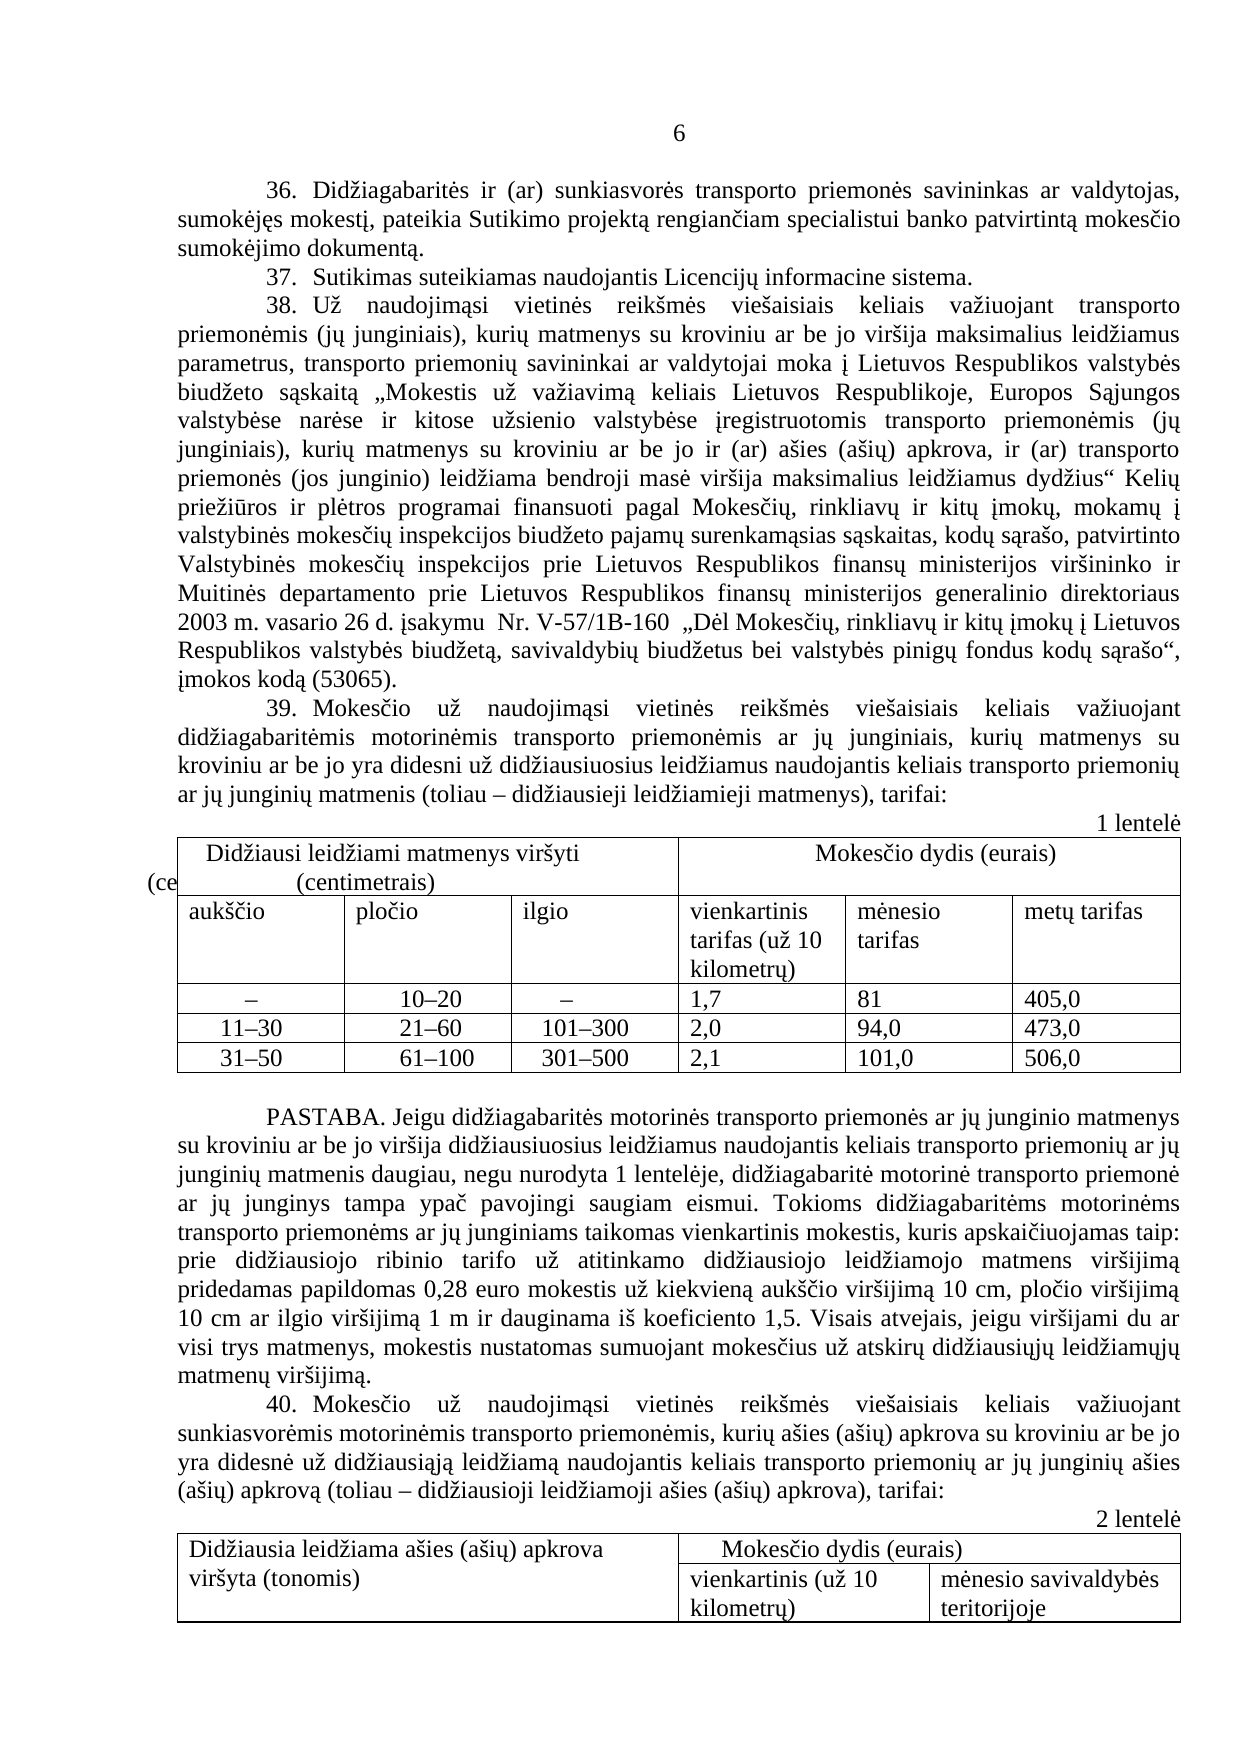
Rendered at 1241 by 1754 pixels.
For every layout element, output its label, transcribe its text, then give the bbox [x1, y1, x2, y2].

table_cell 405,0 [1013, 984, 1180, 1012]
text 40. Mokesčio už naudojimąsi vietinės reikšmės viešaisiais keliais važiuojant sunkiasvorėmis motorinėmis transporto priemonėmis, kurių ašies (ašių) apkrova su kroviniu ar be jo yra didesnė už didžiausiąją leidžiamą naudojantis keliais transporto priemonių ar jų junginių ašies (ašių) apkrovą (toliau – didžiausioji leidžiamoji ašies (ašių) apkrova), tarifai: [177, 1389, 1181, 1504]
table_header Didžiausi leidžiami matmenys viršyti (ce (centimetrais) [178, 838, 678, 895]
table_cell 11–30 [178, 1014, 344, 1042]
table_cell 101–300 [512, 1014, 678, 1042]
table_cell ilgio [512, 896, 678, 983]
table_cell 94,0 [846, 1014, 1012, 1042]
table_cell 21–60 [345, 1014, 511, 1042]
table_cell 2,1 [679, 1043, 845, 1072]
table_cell metų tarifas [1013, 896, 1180, 983]
table_cell 31–50 [178, 1043, 344, 1072]
table_cell 301–500 [512, 1043, 678, 1072]
table_header Mokesčio dydis (eurais) [679, 838, 1180, 895]
table_header Mokesčio dydis (eurais) [679, 1534, 1180, 1563]
table_cell 473,0 [1013, 1014, 1180, 1042]
table_cell vienkartinis (už 10 kilometrų) [679, 1564, 929, 1621]
table_cell 101,0 [846, 1043, 1012, 1072]
table_cell mėnesio tarifas [846, 896, 1012, 983]
text 38. Už naudojimąsi vietinės reikšmės viešaisiais keliais važiuojant transporto priemonėmis (jų junginiais), kurių matmenys su kroviniu ar be jo viršija maksimalius leidžiamus parametrus, transporto priemonių savininkai ar valdytojai moka į Lietuvos Respublikos valstybės biudžeto sąskaitą „Mokestis už važiavimą keliais Lietuvos Respublikoje, Europos Sąjungos valstybėse narėse ir kitose užsienio valstybėse įregistruotomis transporto priemonėmis (jų junginiais), kurių matmenys su kroviniu ar be jo ir (ar) ašies (ašių) apkrova, ir (ar) transporto priemonės (jos junginio) leidžiama bendroji masė viršija maksimalius leidžiamus dydžius“ Kelių priežiūros ir plėtros programai finansuoti pagal Mokesčių, rinkliavų ir kitų įmokų, mokamų į valstybinės mokesčių inspekcijos biudžeto pajamų surenkamąsias sąskaitas, kodų sąrašo, patvirtinto Valstybinės mokesčių inspekcijos prie Lietuvos Respublikos finansų ministerijos viršininko ir Muitinės departamento prie Lietuvos Respublikos finansų ministerijos generalinio direktoriaus 2003 m. vasario 26 d. įsakymu Nr. V-57/1B-160 „Dėl Mokesčių, rinkliavų ir kitų įmokų į Lietuvos Respublikos valstybės biudžetą, savivaldybių biudžetus bei valstybės pinigų fondus kodų sąrašo“, įmokos kodą (53065). [177, 291, 1181, 693]
table_cell pločio [345, 896, 511, 983]
text 1 lentelė [177, 808, 1181, 837]
table_cell 10–20 [345, 984, 511, 1012]
table_cell aukščio [178, 896, 344, 983]
text 36. Didžiagabaritės ir (ar) sunkiasvorės transporto priemonės savininkas ar valdytojas, sumokėjęs mokestį, pateikia Sutikimo projektą rengiančiam specialistui banko patvirtintą mokesčio sumokėjimo dokumentą. [177, 176, 1181, 262]
table_cell 1,7 [679, 984, 845, 1012]
table_cell 81 [846, 984, 1012, 1012]
text 2 lentelė [177, 1504, 1181, 1533]
table_cell – [178, 984, 344, 1012]
text 37. Sutikimas suteikiamas naudojantis Licencijų informacine sistema. [177, 262, 1181, 291]
table_cell mėnesio savivaldybės teritorijoje [930, 1564, 1180, 1621]
text 39. Mokesčio už naudojimąsi vietinės reikšmės viešaisiais keliais važiuojant didžiagabaritėmis motorinėmis transporto priemonėmis ar jų junginiais, kurių matmenys su kroviniu ar be jo yra didesni už didžiausiuosius leidžiamus naudojantis keliais transporto priemonių ar jų junginių matmenis (toliau – didžiausieji leidžiamieji matmenys), tarifai: [177, 693, 1181, 808]
table_cell 61–100 [345, 1043, 511, 1072]
table_cell vienkartinis tarifas (už 10 kilometrų) [679, 896, 845, 983]
table_cell – [512, 984, 678, 1012]
text PASTABA. Jeigu didžiagabaritės motorinės transporto priemonės ar jų junginio matmenys su kroviniu ar be jo viršija didžiausiuosius leidžiamus naudojantis keliais transporto priemonių ar jų junginių matmenis daugiau, negu nurodyta 1 lentelėje, didžiagabaritė motorinė transporto priemonė ar jų junginys tampa ypač pavojingi saugiam eismui. Tokioms didžiagabaritėms motorinėms transporto priemonėms ar jų junginiams taikomas vienkartinis mokestis, kuris apskaičiuojamas taip: prie didžiausiojo ribinio tarifo už atitinkamo didžiausiojo leidžiamojo matmens viršijimą pridedamas papildomas 0,28 euro mokestis už kiekvieną aukščio viršijimą 10 cm, pločio viršijimą 10 cm ar ilgio viršijimą 1 m ir dauginama iš koeficiento 1,5. Visais atvejais, jeigu viršijami du ar visi trys matmenys, mokestis nustatomas sumuojant mokesčius už atskirų didžiausiųjų leidžiamųjų matmenų viršijimą. [177, 1102, 1181, 1389]
table_cell 506,0 [1013, 1043, 1180, 1072]
table_header Didžiausia leidžiama ašies (ašių) apkrova viršyta (tonomis) [178, 1534, 678, 1621]
table_cell 2,0 [679, 1014, 845, 1042]
